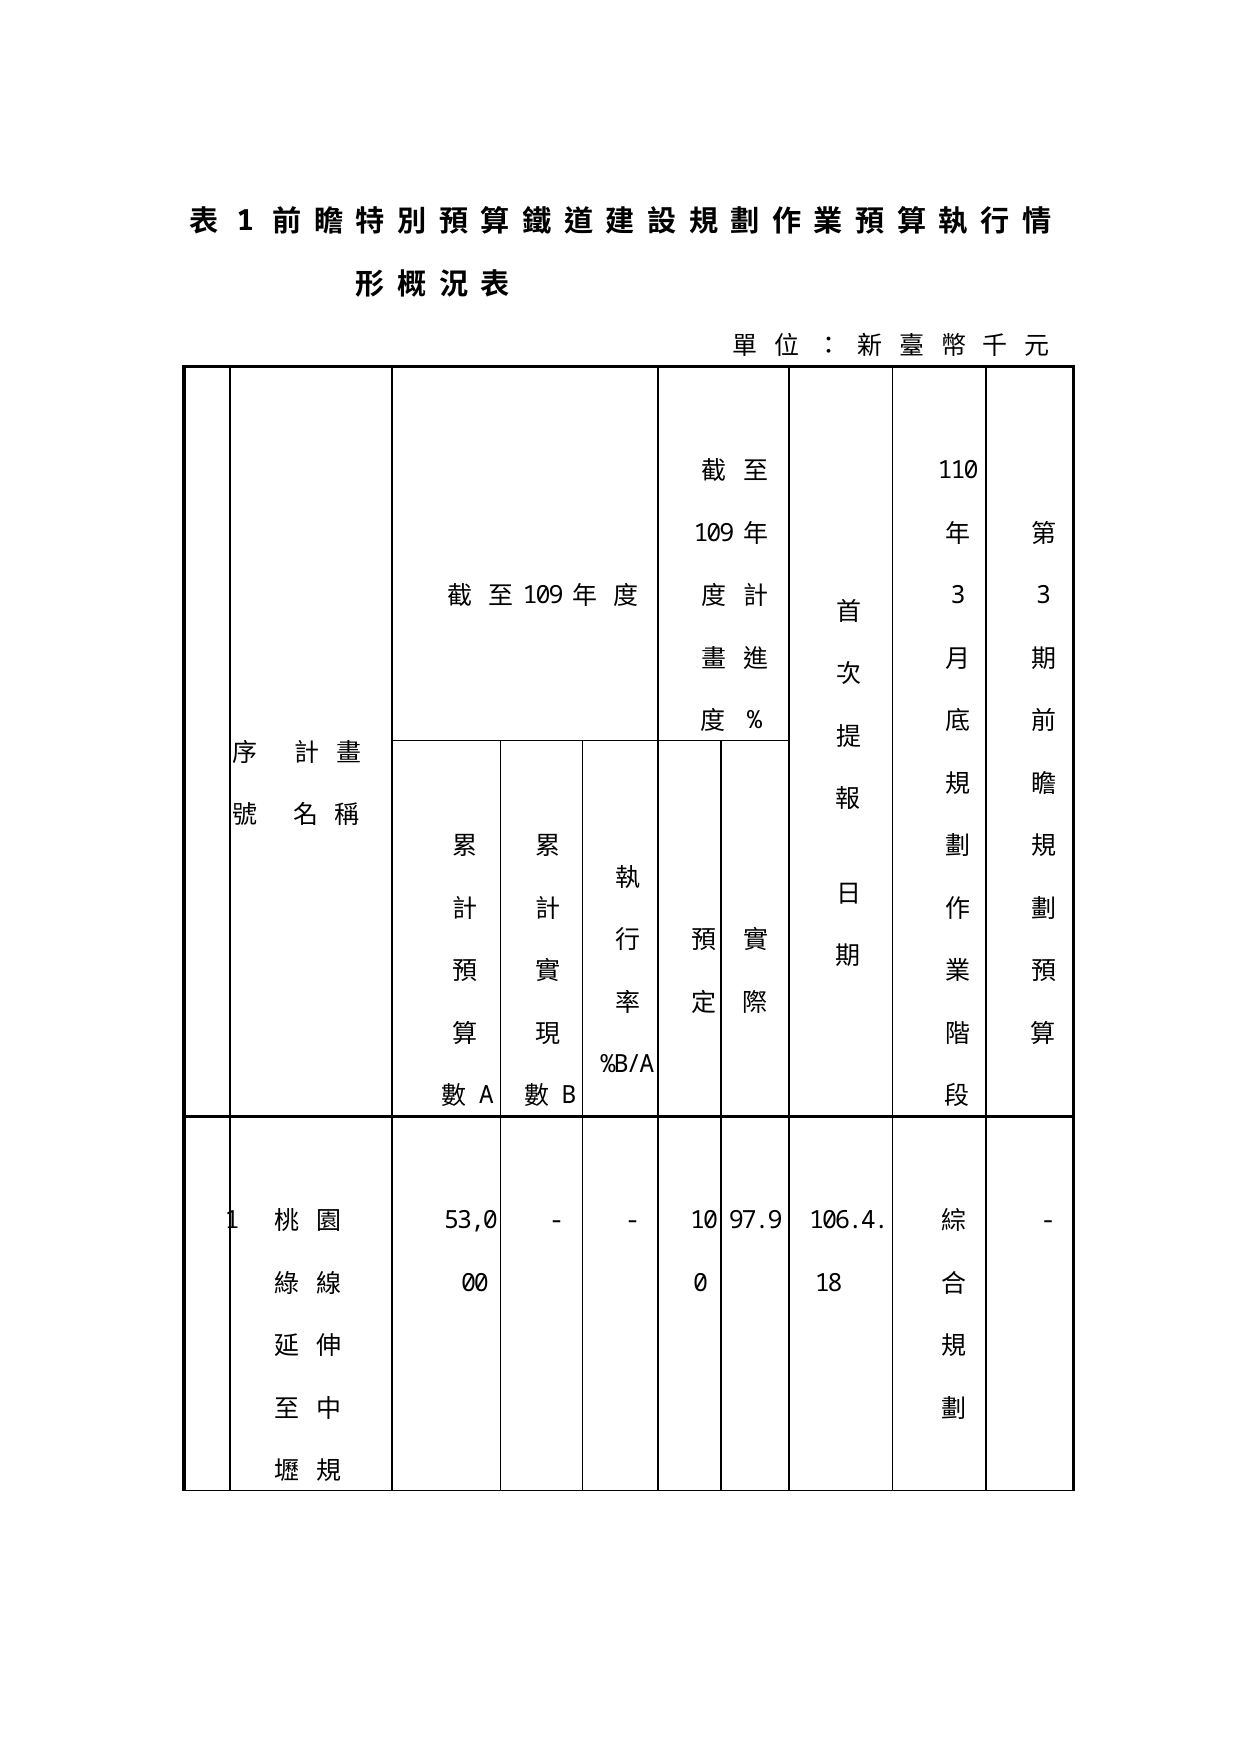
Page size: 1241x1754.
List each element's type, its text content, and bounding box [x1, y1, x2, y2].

table_header 序號 [186, 368, 229, 1115]
table_cell 實際 [722, 741, 788, 1115]
table_cell 97.9 [722, 1118, 788, 1490]
table_cell 100 [659, 1118, 720, 1490]
table_cell 106.4.18 [790, 1118, 892, 1490]
table_header 截至109年度計畫進度% [659, 368, 788, 740]
table_cell 1 [186, 1118, 229, 1490]
table_cell - [501, 1118, 582, 1490]
table_cell 綜合規劃 [893, 1118, 985, 1490]
table_cell 53,000 [393, 1118, 500, 1490]
table_header 計畫名稱 [231, 368, 391, 1115]
table_header 截至109年度 [393, 368, 657, 740]
table_cell - [987, 1118, 1072, 1490]
table_cell 執行率%B/A [583, 741, 657, 1115]
table_cell 預定 [659, 741, 720, 1115]
table_cell - [583, 1118, 657, 1490]
text 單位：新臺幣千元 [183, 302, 1058, 365]
table_cell 累計實現數B [501, 741, 582, 1115]
table_cell 累計預算數A [393, 741, 500, 1115]
text 表1前瞻特別預算鐵道建設規劃作業預算執行情形概況表 [183, 177, 1058, 302]
table_cell 桃園綠線延伸至中壢規劃作業 [231, 1118, 391, 1490]
table_header 第3期前瞻規劃預算 [987, 368, 1072, 1115]
table_header 110年3月底規劃作業階段 [893, 368, 985, 1115]
table_header 首次提報 日期 [790, 368, 892, 1115]
